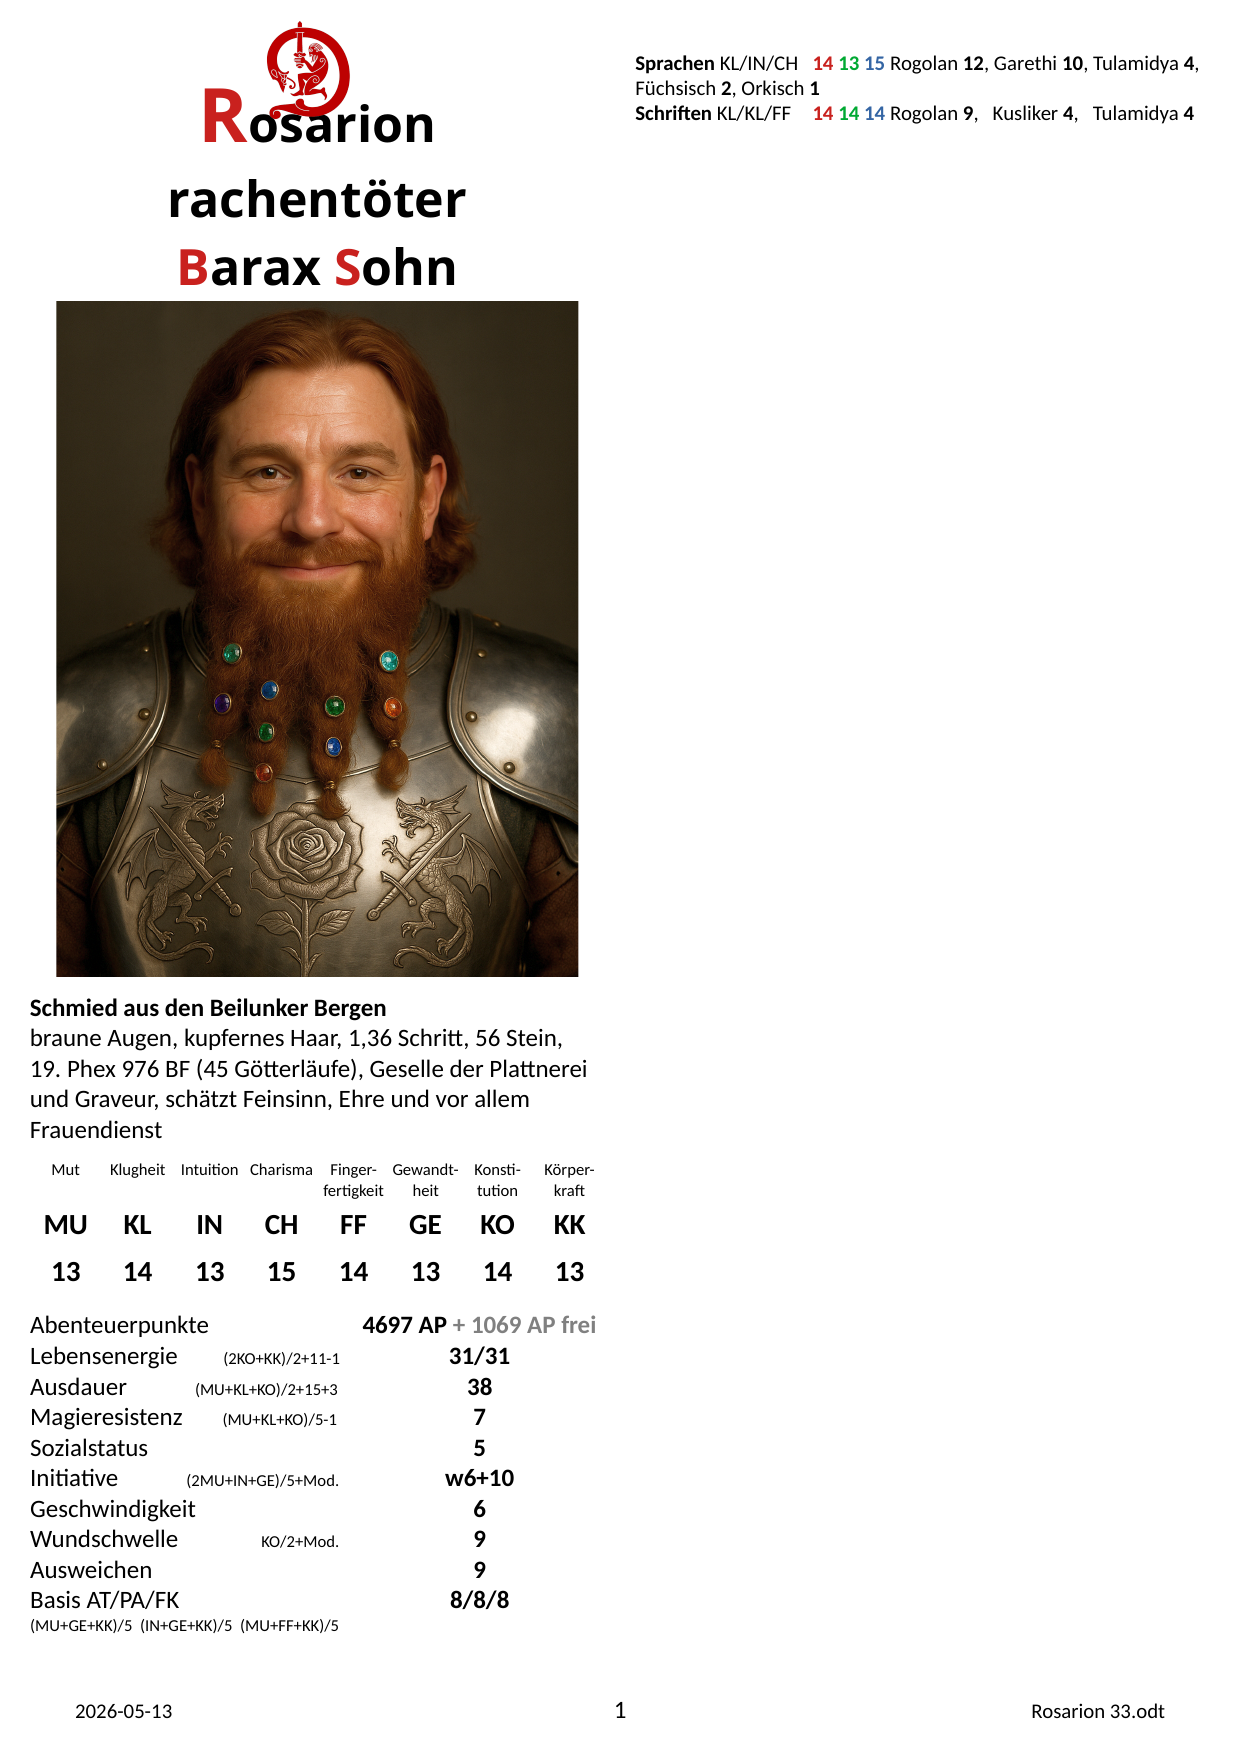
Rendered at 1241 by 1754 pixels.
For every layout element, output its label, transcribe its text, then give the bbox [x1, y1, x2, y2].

text Schmied aus den Beilunker Bergen [29, 992, 605, 1022]
table_cell 31/31 [354, 1340, 605, 1371]
table_header Klugheit [101, 1160, 173, 1200]
table_cell IN [174, 1200, 245, 1247]
table_header Gewandt-heit [389, 1160, 461, 1200]
text braune Augen, kupfernes Haar, 1,36 Schritt, 56 Stein, 19. Phex 976 BF (45 Götterläufe), Geselle der Plattnerei und Graveur, schätzt Feinsinn, Ehre und vor allem Frauendienst [29, 1022, 605, 1159]
table_cell 7 [354, 1401, 605, 1432]
table_header Mut [30, 1160, 101, 1200]
table_cell Lebensenergie (2KO+KK)/2+11-1 [30, 1340, 354, 1371]
table_cell 15 [245, 1247, 317, 1294]
table_cell MU [30, 1200, 101, 1247]
table_cell KO [461, 1200, 533, 1247]
table_cell KK [533, 1200, 605, 1247]
table_cell 13 [30, 1247, 101, 1294]
table_cell Basis AT/PA/FK (MU+GE+KK)/5 (IN+GE+KK)/5 (MU+FF+KK)/5 [30, 1584, 354, 1635]
table_cell Wundschwelle KO/2+Mod. [30, 1523, 354, 1554]
table_cell 13 [533, 1247, 605, 1294]
table_cell 14 [318, 1247, 389, 1294]
text Rosarion rachentöter Barax Sohn [29, 62, 605, 300]
table_header Finger-fertigkeit [318, 1160, 389, 1200]
table_header Charisma [245, 1160, 317, 1200]
table_cell FF [318, 1200, 389, 1247]
table_cell 8/8/8 [354, 1584, 605, 1635]
table_header Abenteuerpunkte [30, 1310, 354, 1340]
table_cell GE [389, 1200, 461, 1247]
table_cell 13 [174, 1247, 245, 1294]
table_cell Magieresistenz (MU+KL+KO)/5-1 [30, 1401, 354, 1432]
table_cell 9 [354, 1523, 605, 1554]
table_cell KL [101, 1200, 173, 1247]
table_cell 13 [389, 1247, 461, 1294]
subtitle Sprachen KL/IN/CH 14 13 15 Rogolan 12, Garethi 10, Tulamidya 4, Füchsisch 2, Orkisch 1 [635, 50, 1211, 101]
text Schriften KL/KL/FF 14 14 14 Rogolan 9, Kusliker 4, Tulamidya 4 [635, 101, 1211, 126]
table_cell 14 [101, 1247, 173, 1294]
table_cell Ausdauer (MU+KL+KO)/2+15+3 [30, 1371, 354, 1401]
table_header Konsti-tution [461, 1160, 533, 1200]
table_cell w6+10 [354, 1462, 605, 1493]
table_header Körper-kraft [533, 1160, 605, 1200]
table_cell Ausweichen [30, 1554, 354, 1584]
table_cell 38 [354, 1371, 605, 1401]
table_cell 5 [354, 1432, 605, 1462]
table_cell 14 [461, 1247, 533, 1294]
table_cell 6 [354, 1493, 605, 1523]
table_cell Sozialstatus [30, 1432, 354, 1462]
picture [262, 11, 358, 123]
table_cell 9 [354, 1554, 605, 1584]
picture [56, 301, 579, 977]
table_cell CH [245, 1200, 317, 1247]
table_header 4697 AP + 1069 AP frei [354, 1310, 605, 1340]
table_cell Geschwindigkeit [30, 1493, 354, 1523]
table_cell Initiative (2MU+IN+GE)/5+Mod. [30, 1462, 354, 1493]
table_header Intuition [174, 1160, 245, 1200]
